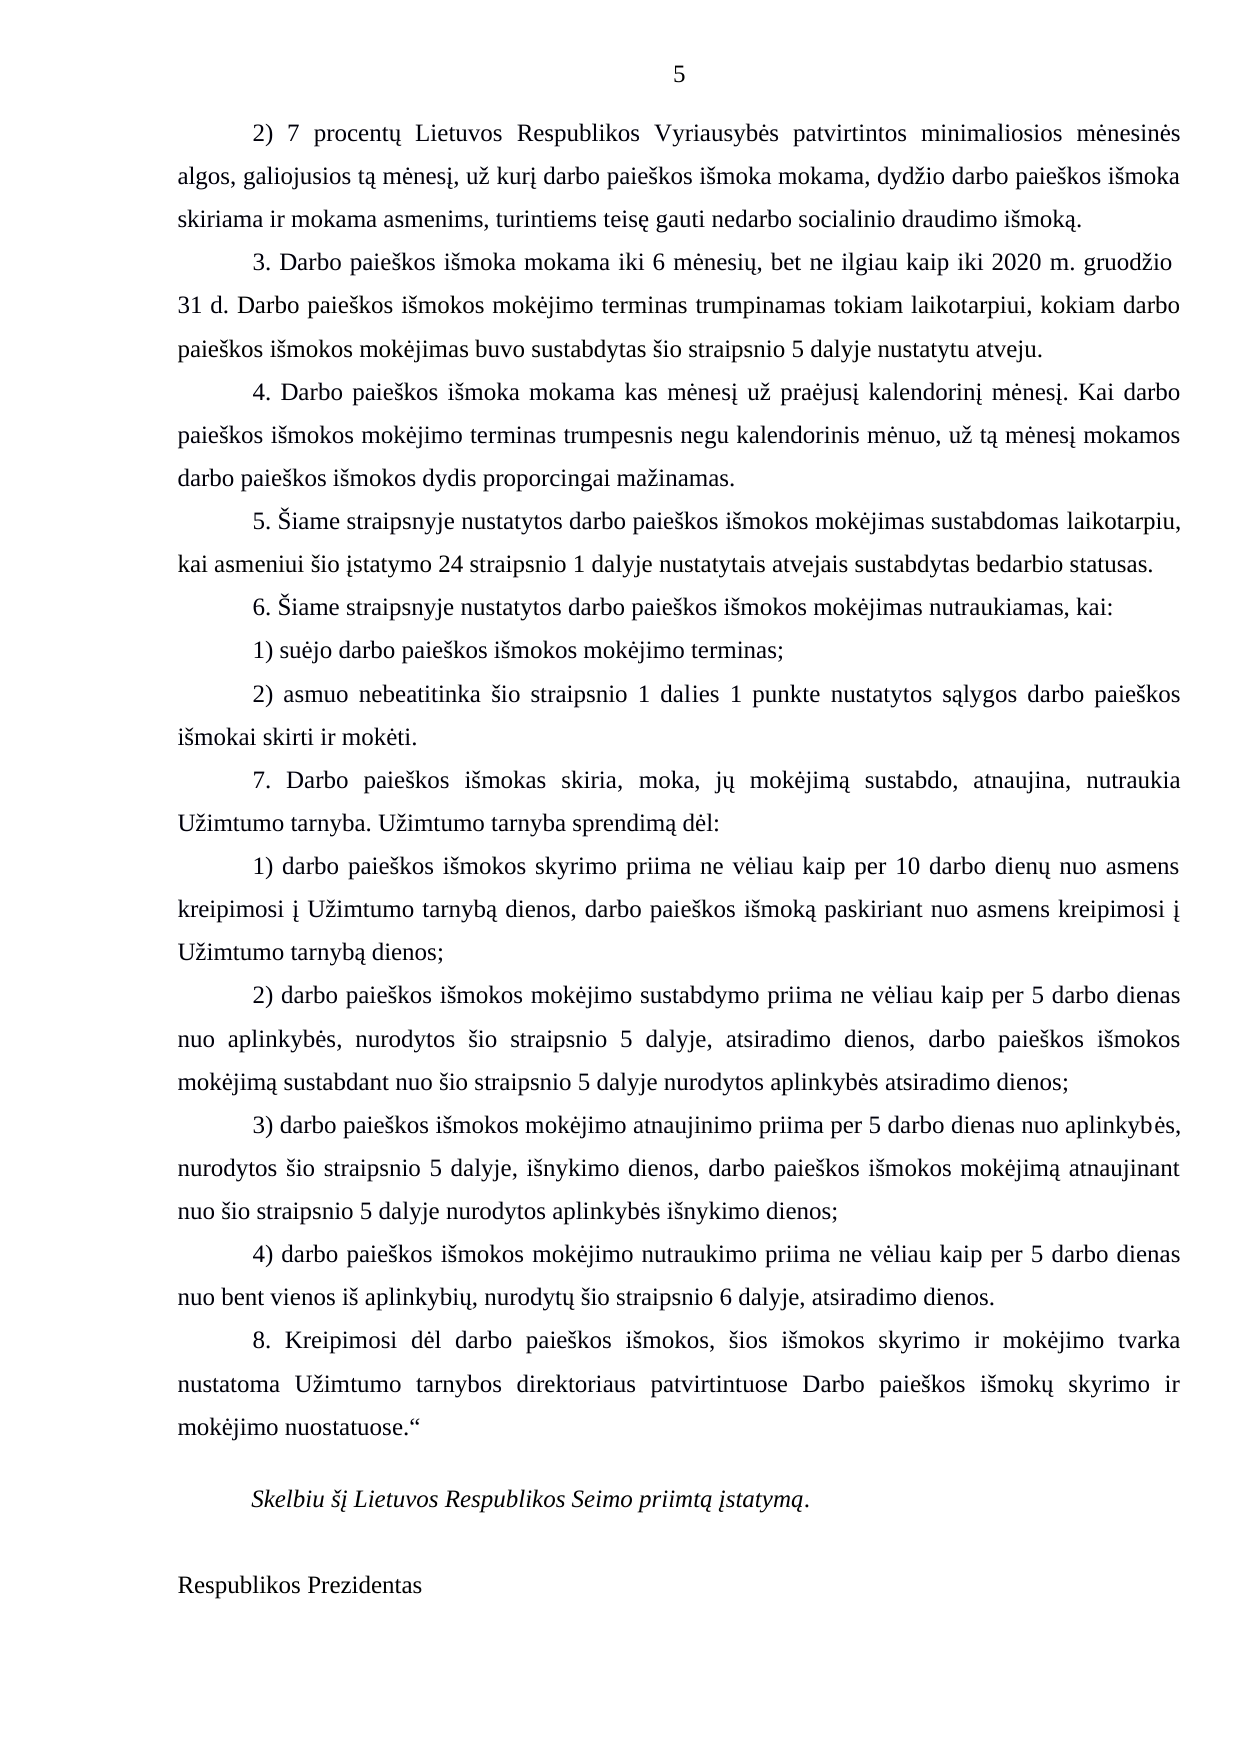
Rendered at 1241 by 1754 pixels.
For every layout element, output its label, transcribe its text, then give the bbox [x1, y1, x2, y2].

text 4) darbo paieškos išmokos mokėjimo nutraukimo priima ne vėliau kaip per 5 darbo dienas nuo bent vienos iš aplinkybių, nurodytų šio straipsnio 6 dalyje, atsiradimo dienos. [177, 1239, 1181, 1311]
text 4. Darbo paieškos išmoka mokama kas mėnesį už praėjusį kalendorinį mėnesį. Kai darbo paieškos išmokos mokėjimo terminas trumpesnis negu kalendorinis mėnuo, už tą mėnesį mokamos darbo paieškos išmokos dydis proporcingai mažinamas. [177, 377, 1181, 492]
text 2) asmuo nebeatitinka šio straipsnio 1 dalies 1 punkte nustatytos sąlygos darbo paieškos išmokai skirti ir mokėti. [177, 679, 1181, 751]
text 3) darbo paieškos išmokos mokėjimo atnaujinimo priima per 5 darbo dienas nuo aplinkybės, nurodytos šio straipsnio 5 dalyje, išnykimo dienos, darbo paieškos išmokos mokėjimą atnaujinant nuo šio straipsnio 5 dalyje nurodytos aplinkybės išnykimo dienos; [177, 1110, 1181, 1225]
text 8. Kreipimosi dėl darbo paieškos išmokos, šios išmokos skyrimo ir mokėjimo tvarka nustatoma Užimtumo tarnybos direktoriaus patvirtintuose Darbo paieškos išmokų skyrimo ir mokėjimo nuostatuose.“ [177, 1326, 1181, 1441]
text 1) darbo paieškos išmokos skyrimo priima ne vėliau kaip per 10 darbo dienų nuo asmens kreipimosi į Užimtumo tarnybą dienos, darbo paieškos išmoką paskiriant nuo asmens kreipimosi į Užimtumo tarnybą dienos; [177, 851, 1181, 966]
text Respublikos Prezidentas [177, 1570, 1181, 1599]
text Skelbiu šį Lietuvos Respublikos Seimo priimtą įstatymą. [177, 1484, 1181, 1512]
text 3. Darbo paieškos išmoka mokama iki 6 mėnesių, bet ne ilgiau kaip iki 2020 m. gruodžio 31 d. Darbo paieškos išmokos mokėjimo terminas trumpinamas tokiam laikotarpiui, kokiam darbo paieškos išmokos mokėjimas buvo sustabdytas šio straipsnio 5 dalyje nustatytu atveju. [177, 247, 1181, 362]
text 2) 7 procentų Lietuvos Respublikos Vyriausybės patvirtintos minimaliosios mėnesinės algos, galiojusios tą mėnesį, už kurį darbo paieškos išmoka mokama, dydžio darbo paieškos išmoka skiriama ir mokama asmenims, turintiems teisę gauti nedarbo socialinio draudimo išmoką. [177, 118, 1181, 233]
text 6. Šiame straipsnyje nustatytos darbo paieškos išmokos mokėjimas nutraukiamas, kai: [177, 592, 1181, 621]
text 7. Darbo paieškos išmokas skiria, moka, jų mokėjimą sustabdo, atnaujina, nutraukia Užimtumo tarnyba. Užimtumo tarnyba sprendimą dėl: [177, 765, 1181, 837]
text 1) suėjo darbo paieškos išmokos mokėjimo terminas; [177, 636, 1181, 664]
text 2) darbo paieškos išmokos mokėjimo sustabdymo priima ne vėliau kaip per 5 darbo dienas nuo aplinkybės, nurodytos šio straipsnio 5 dalyje, atsiradimo dienos, darbo paieškos išmokos mokėjimą sustabdant nuo šio straipsnio 5 dalyje nurodytos aplinkybės atsiradimo dienos; [177, 981, 1181, 1096]
text 5. Šiame straipsnyje nustatytos darbo paieškos išmokos mokėjimas sustabdomas laikotarpiu, kai asmeniui šio įstatymo 24 straipsnio 1 dalyje nustatytais atvejais sustabdytas bedarbio statusas. [177, 506, 1181, 578]
